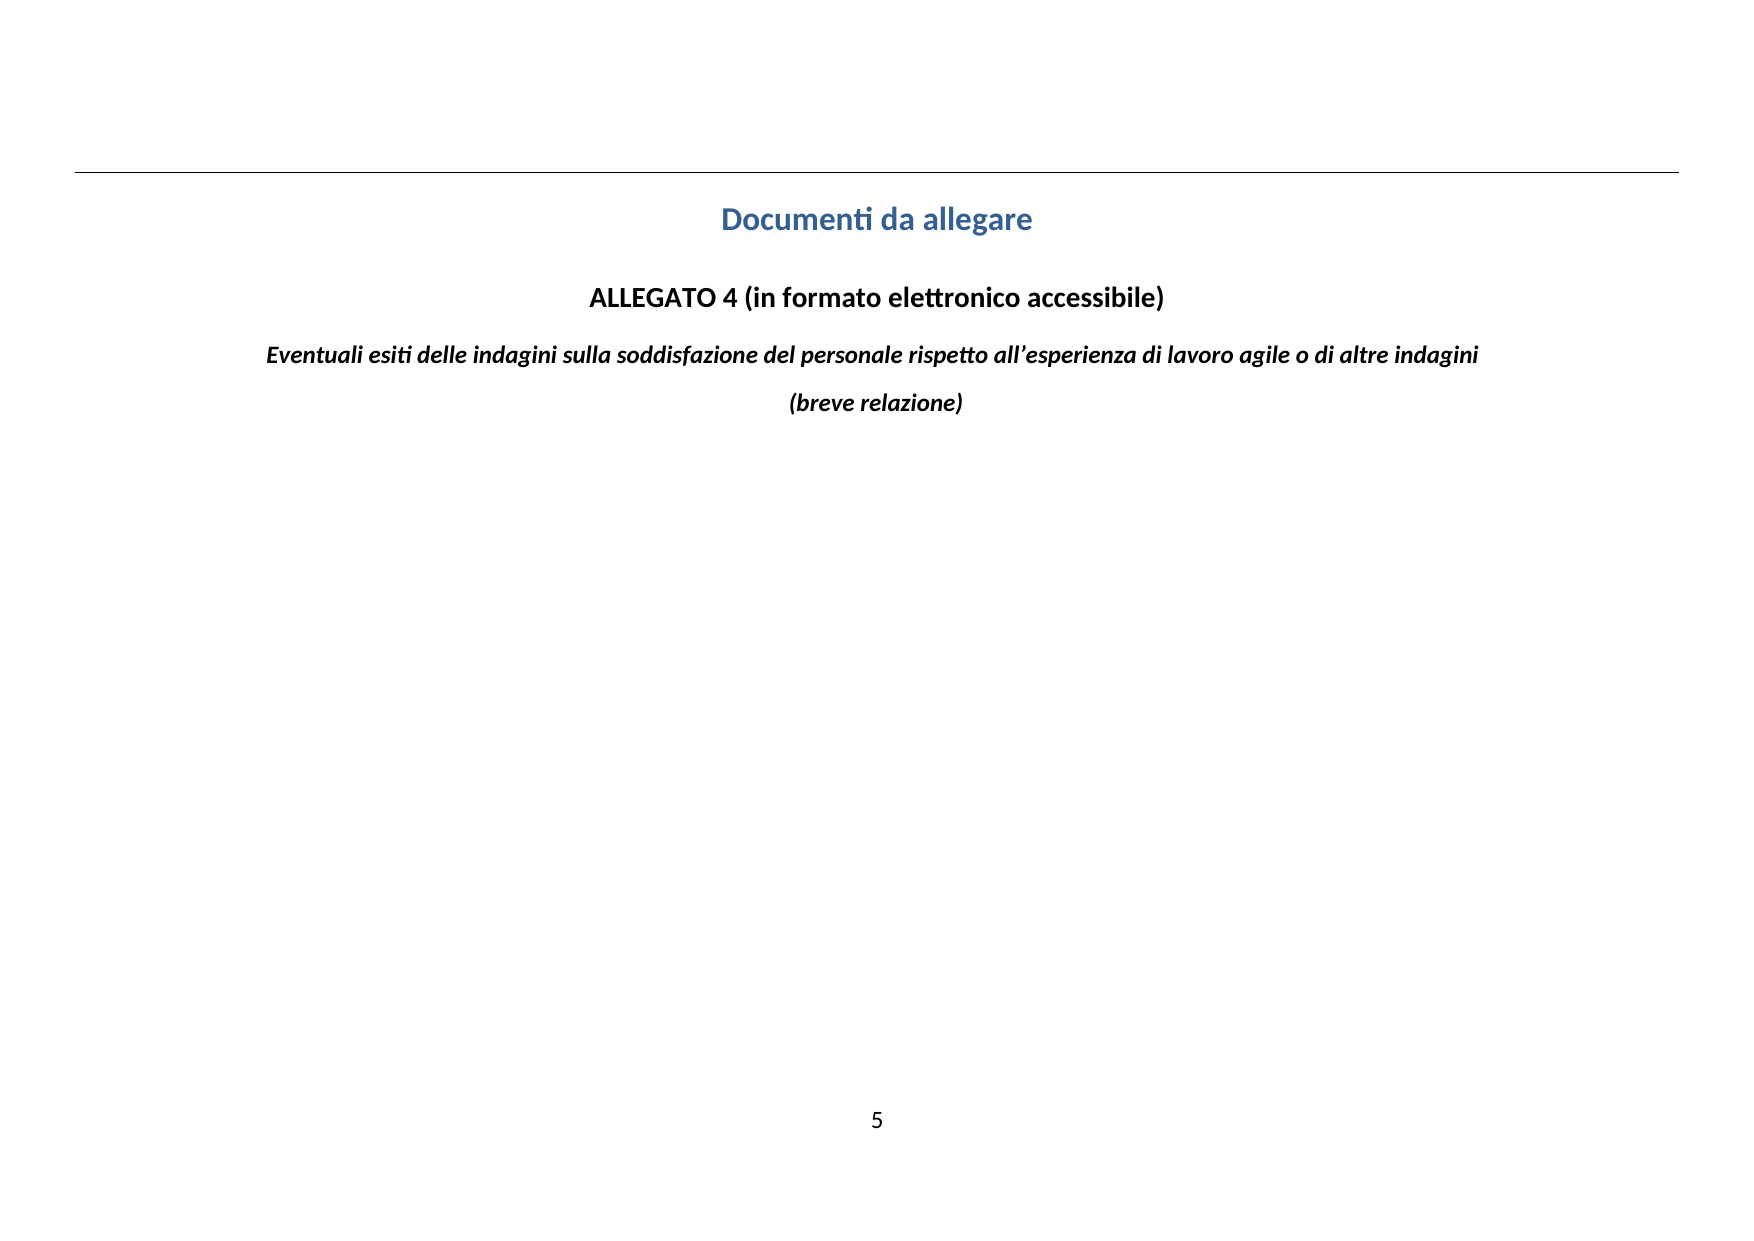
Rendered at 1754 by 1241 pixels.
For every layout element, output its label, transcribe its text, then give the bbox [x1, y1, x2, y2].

text (breve relazione) [75, 387, 1679, 417]
text Eventuali esiti delle indagini sulla soddisfazione del personale rispetto all’esperienza di lavoro agile o di altre indagini [75, 339, 1679, 370]
text Documenti da allegare [75, 198, 1679, 239]
text ALLEGATO 4 (in formato elettronico accessibile) [75, 279, 1679, 314]
